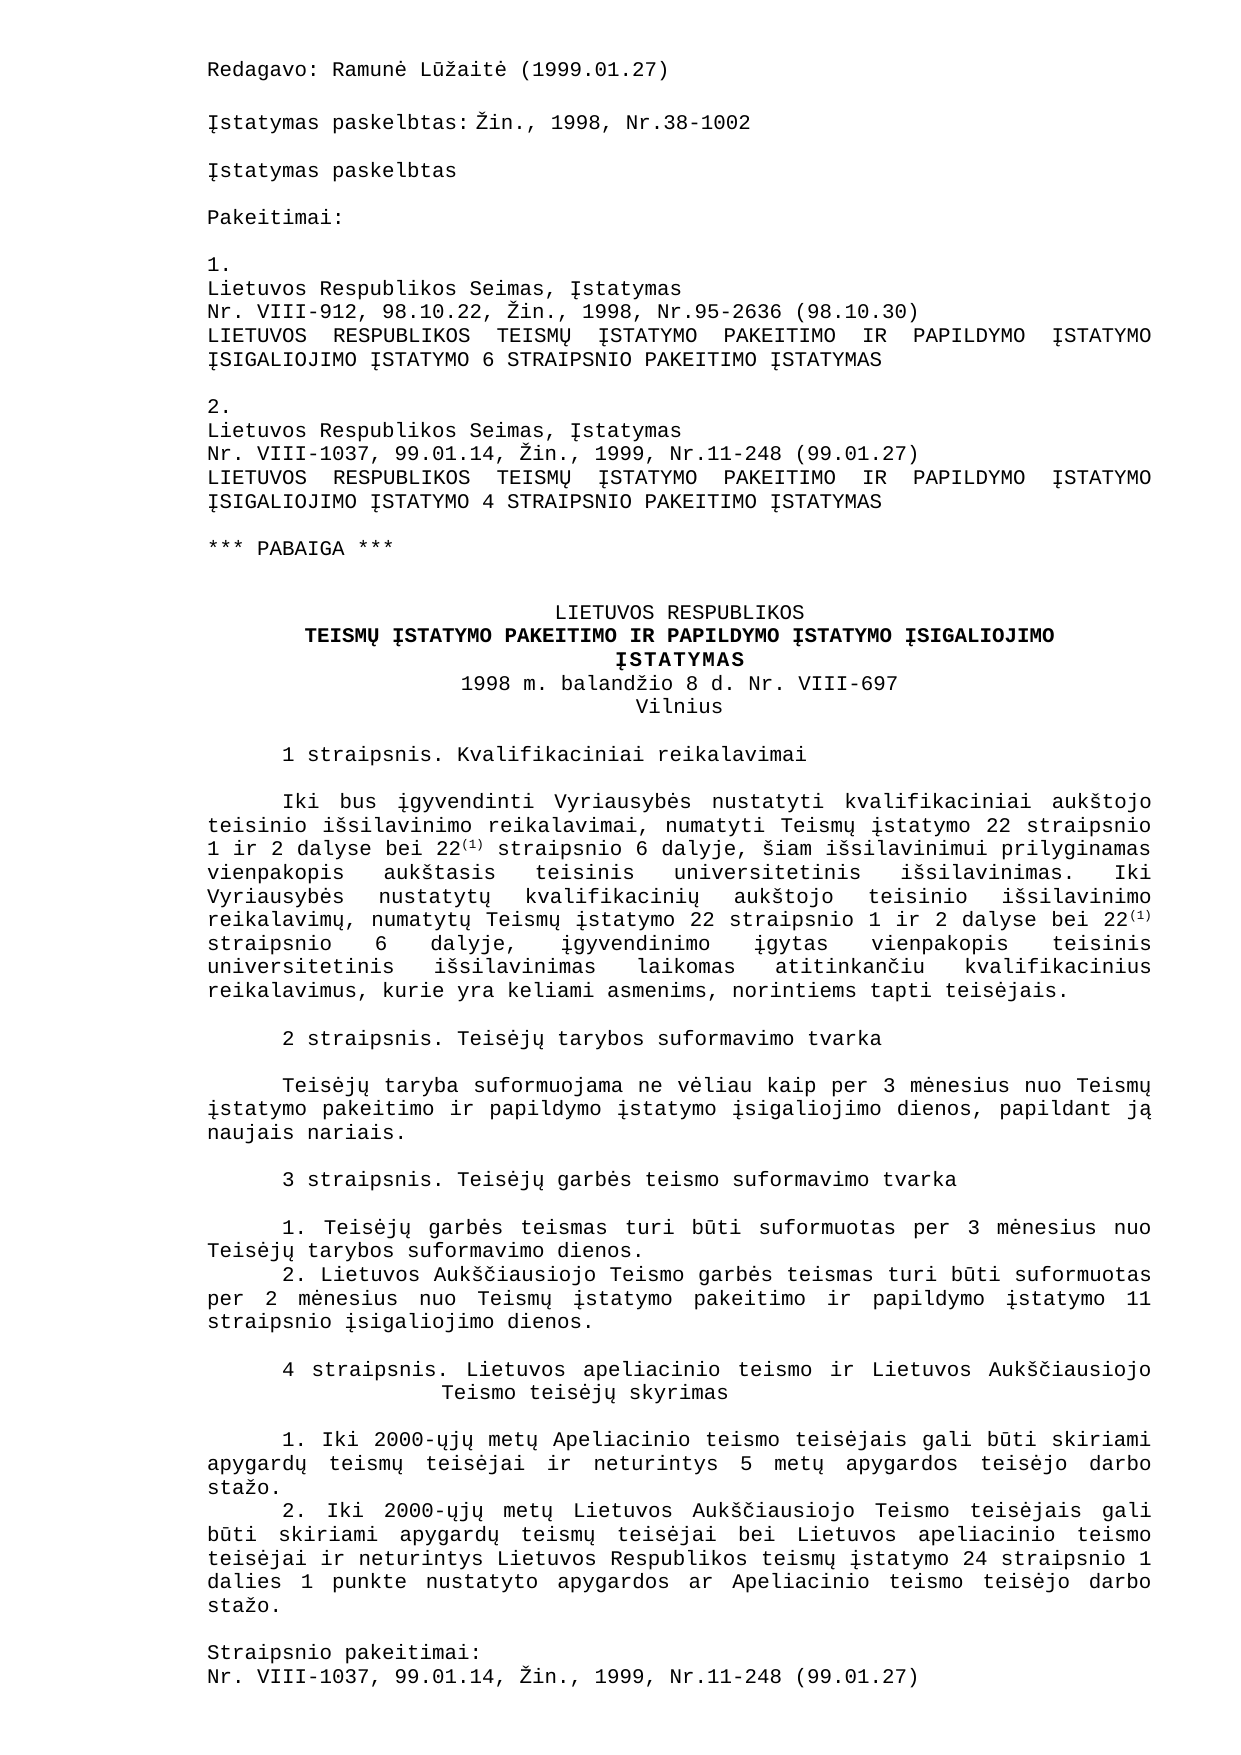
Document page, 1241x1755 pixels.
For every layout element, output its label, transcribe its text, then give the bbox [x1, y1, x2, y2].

text 3 straipsnis. Teisėjų garbės teismo suformavimo tvarka [207, 1169, 1152, 1193]
text 2. Lietuvos Aukščiausiojo Teismo garbės teismas turi būti suformuotas per 2 mėnesius nuo Teismų įstatymo pakeitimo ir papildymo įstatymo 11 straipsnio įsigaliojimo dienos. [207, 1264, 1152, 1335]
text LIETUVOS RESPUBLIKOS TEISMŲ ĮSTATYMO PAKEITIMO IR PAPILDYMO ĮSTATYMO ĮSIGALIOJIMO ĮSTATYMO 4 STRAIPSNIO PAKEITIMO ĮSTATYMAS [207, 467, 1152, 514]
text TEISMŲ ĮSTATYMO PAKEITIMO IR PAPILDYMO ĮSTATYMO ĮSIGALIOJIMO [207, 626, 1152, 649]
text Įstatymas paskelbtas [207, 159, 1152, 183]
text LIETUVOS RESPUBLIKOS TEISMŲ ĮSTATYMO PAKEITIMO IR PAPILDYMO ĮSTATYMO ĮSIGALIOJIMO ĮSTATYMO 6 STRAIPSNIO PAKEITIMO ĮSTATYMAS [207, 325, 1152, 372]
text 1. Teisėjų garbės teismas turi būti suformuotas per 3 mėnesius nuo Teisėjų tarybos suformavimo dienos. [207, 1217, 1152, 1264]
text 2. [207, 396, 1152, 420]
text ĮSTATYMAS [207, 649, 1152, 673]
text 4 straipsnis. Lietuvos apeliacinio teismo ir Lietuvos Aukščiausiojo Teismo teisėjų skyrimas [282, 1358, 1152, 1406]
text 2 straipsnis. Teisėjų tarybos suformavimo tvarka [207, 1027, 1152, 1051]
text 2. Iki 2000-ųjų metų Lietuvos Aukščiausiojo Teismo teisėjais gali būti skiriami apygardų teismų teisėjai bei Lietuvos apeliacinio teismo teisėjai ir neturintys Lietuvos Respublikos teismų įstatymo 24 straipsnio 1 dalies 1 punkte nustatyto apygardos ar Apeliacinio teismo teisėjo darbo stažo. [207, 1500, 1152, 1619]
text 1998 m. balandžio 8 d. Nr. VIII-697 Vilnius [207, 673, 1152, 720]
text *** pABAIGA *** [207, 538, 1152, 562]
text Teisėjų taryba suformuojama ne vėliau kaip per 3 mėnesius nuo Teismų įstatymo pakeitimo ir papildymo įstatymo įsigaliojimo dienos, papildant ją naujais nariais. [207, 1075, 1152, 1146]
text Pakeitimai: [207, 207, 1152, 231]
text Lietuvos Respublikos Seimas, Įstatymas [207, 278, 1152, 301]
text LIETUVOS RESPUBLIKOS [207, 602, 1152, 626]
text Iki bus įgyvendinti Vyriausybės nustatyti kvalifikaciniai aukštojo teisinio išsilavinimo reikalavimai, numatyti Teismų įstatymo 22 straipsnio 1 ir 2 dalyse bei 22(1) straipsnio 6 dalyje, šiam išsilavinimui prilyginamas vienpakopis aukštasis teisinis universitetinis išsilavinimas. Iki Vyriausybės nustatytų kvalifikacinių aukštojo teisinio išsilavinimo reikalavimų, numatytų Teismų įstatymo 22 straipsnio 1 ir 2 dalyse bei 22(1) straipsnio 6 dalyje, įgyvendinimo įgytas vienpakopis teisinis universitetinis išsilavinimas laikomas atitinkančiu kvalifikacinius reikalavimus, kurie yra keliami asmenims, norintiems tapti teisėjais. [207, 791, 1152, 1004]
text Lietuvos Respublikos Seimas, Įstatymas [207, 420, 1152, 443]
text 1. [207, 254, 1152, 278]
text Nr. VIII-1037, 99.01.14, Žin., 1999, Nr.11-248 (99.01.27) [207, 1666, 1152, 1689]
text 1 straipsnis. Kvalifikaciniai reikalavimai [207, 744, 1152, 767]
text Įstatymas paskelbtas: Žin., 1998, Nr.38-1002 [207, 106, 1152, 136]
text Nr. VIII-912, 98.10.22, Žin., 1998, Nr.95-2636 (98.10.30) [207, 301, 1152, 325]
text Straipsnio pakeitimai: [207, 1642, 1152, 1666]
text Redagavo: Ramunė Lūžaitė (1999.01.27) [207, 59, 1152, 83]
text Nr. VIII-1037, 99.01.14, Žin., 1999, Nr.11-248 (99.01.27) [207, 443, 1152, 467]
text 1. Iki 2000-ųjų metų Apeliacinio teismo teisėjais gali būti skiriami apygardų teismų teisėjai ir neturintys 5 metų apygardos teisėjo darbo stažo. [207, 1429, 1152, 1500]
